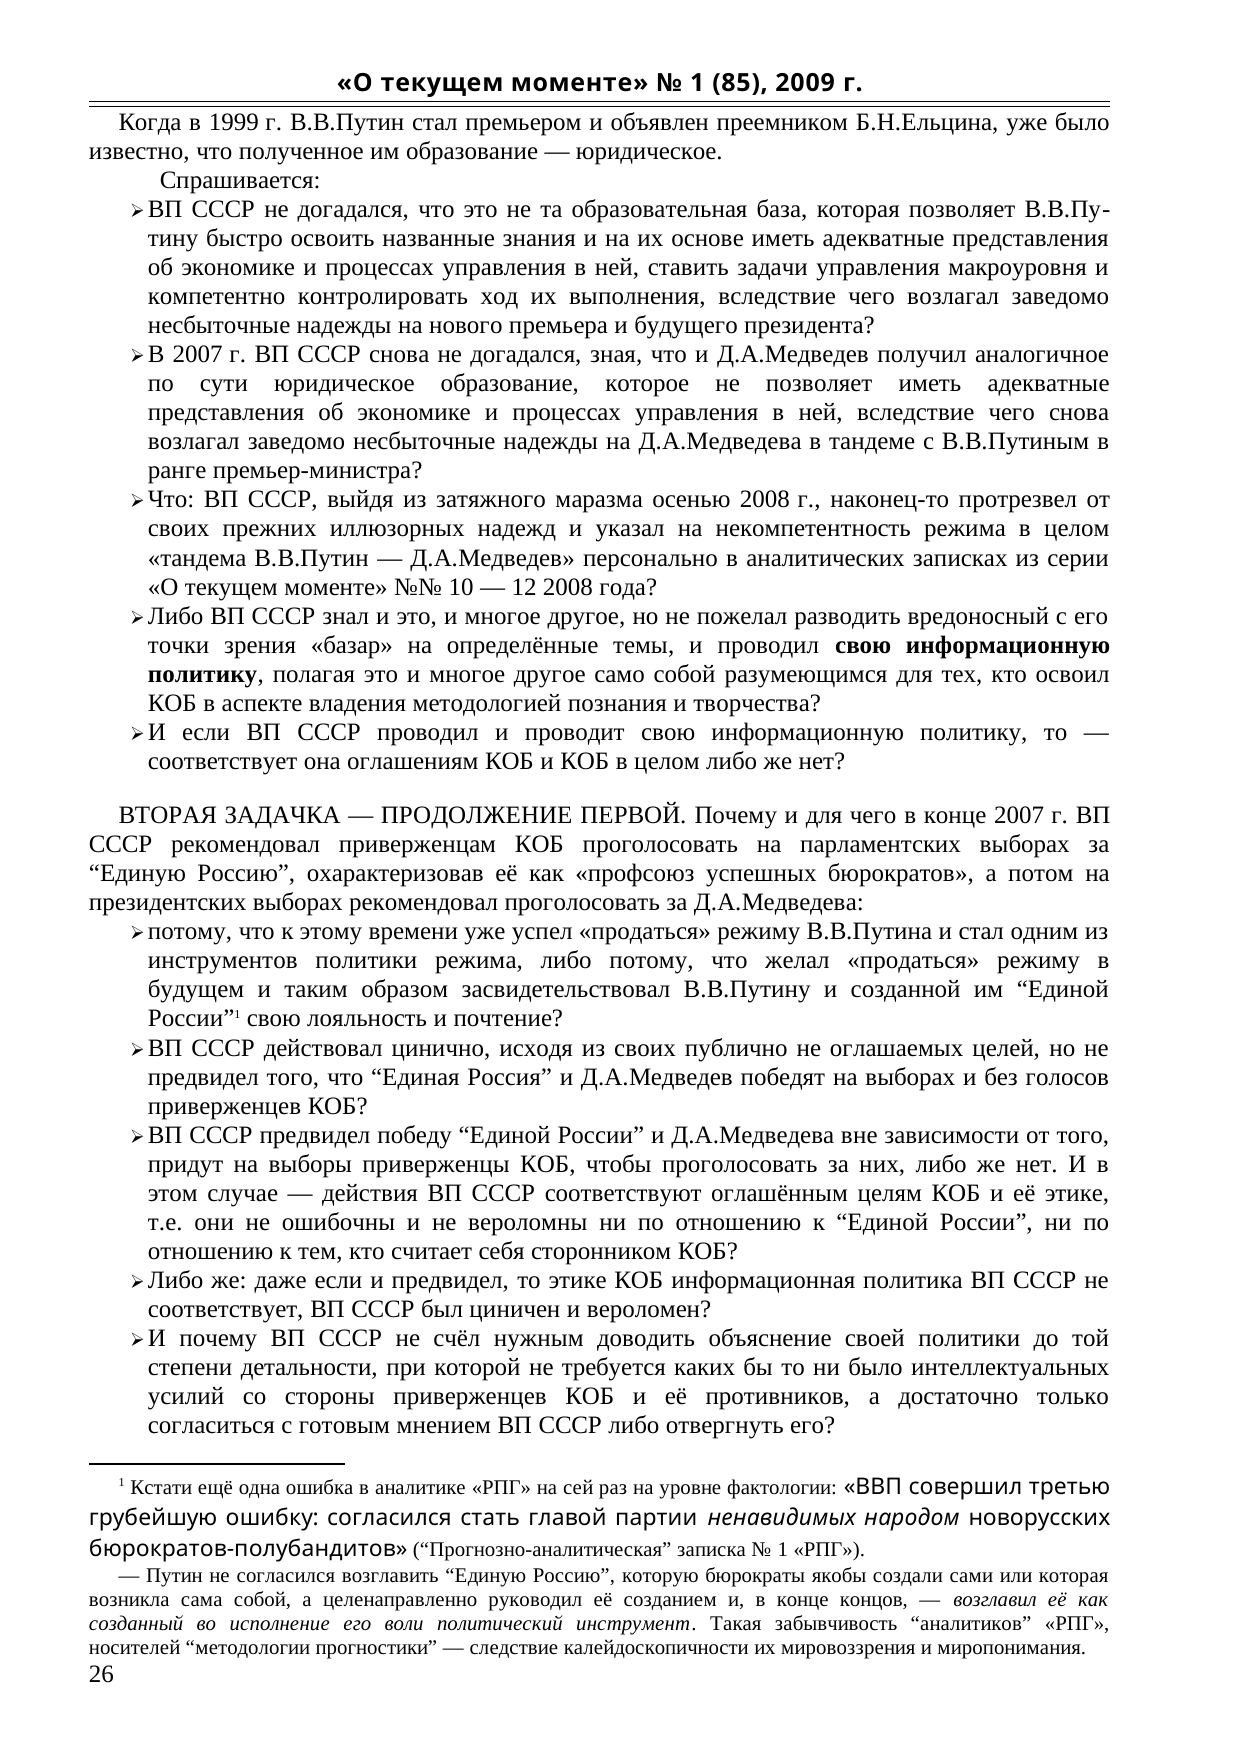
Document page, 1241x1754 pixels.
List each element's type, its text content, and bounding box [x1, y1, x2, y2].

list ВП СССР действовал цинично, исходя из своих публично не оглашаемых целей, но не предвидел того, что “Единая Россия” и Д.А.Медведев победят на выборах и без голосов приверженцев КОБ? [130, 1032, 1110, 1119]
list Либо же: даже если и предвидел, то этике КОБ информационная политика ВП СССР не соответствует, ВП СССР был циничен и вероломен? [130, 1265, 1110, 1323]
text ВТОРАЯ ЗАДАЧКА — ПРО­ДОЛЖЕНИЕ ПЕРВОЙ. Почему и для чего в конце 2007 г. ВП СССР рекомендовал приверженцам КОБ проголосовать на парламентских выборах за “Единую Россию”, охарактеризовав её как «профсоюз успешных бюрократов», а потом на президентских выборах рекомендовал проголосовать за Д.А.Медведева: [89, 800, 1110, 916]
list И если ВП СССР проводил и проводит свою информационную политику, то ― соответствует она оглашениям КОБ и КОБ в целом либо же нет? [130, 717, 1110, 775]
list ВП СССР предвидел победу “Единой России” и Д.А.Медведева вне зависимости от того, придут на выборы приверженцы КОБ, чтобы проголосовать за них, либо же нет. И в этом случае ― действия ВП СССР соответствуют оглашённым целям КОБ и её этике, т.е. они не ошибочны и не вероломны ни по отношению к “Единой России”, ни по отношению к тем, кто считает себя сторонником КОБ? [130, 1119, 1110, 1265]
list Что: ВП СССР, выйдя из затяжного маразма осенью 2008 г., наконец-то протрезвел от своих прежних иллюзорных надежд и указал на некомпетентность режима в целом «тандема В.В.Путин — Д.А.Медведев» персонально в аналитических записках из серии «О текущем моменте» №№ 10 — 12 2008 года? [130, 484, 1110, 601]
text Когда в 1999 г. В.В.Путин стал премьером и объявлен преемником Б.Н.Ельцина, уже было известно, что полученное им образование — юридическое. [89, 107, 1110, 164]
list Либо ВП СССР знал и это, и многое другое, но не пожелал разводить вредоносный с его точки зрения «базар» на определённые темы, и проводил свою информационную политику, полагая это и многое другое само собой разумеющимся для тех, кто освоил КОБ в аспекте владения методологией познания и творчества? [130, 601, 1110, 717]
text Спрашивается: [130, 164, 1110, 194]
list В 2007 г. ВП СССР снова не догадался, зная, что и Д.А.Медведев получил аналогичное по сути юридическое образование, которое не позволяет иметь адекватные представления об экономике и процессах управления в ней, вследствие чего снова возлагал заведомо несбыточные надежды на Д.А.Медведева в тандеме с В.В.Путиным в ранге премьер-министра? [130, 339, 1110, 484]
list — Путин не согласился возглавить “Единую Россию”, которую бюрократы якобы создали сами или которая возникла сама собой, а целенаправленно руководил её созданием и, в конце концов, — возглавил её как созданный во исполнение его воли политический инструмент. Такая забывчивость “аналитиков” «РПГ», носителей “методологии прогностики” — следствие калейдоскопичности их мировоззрения и миропонимания. [89, 1563, 1110, 1659]
list потому, что к этому времени уже успел «продаться» режиму В.В.Путина и стал одним из инструментов политики режима, либо потому, что желал «продаться» режиму в будущем и таким образом засвидетельствовал В.В.Путину и созданной им “Единой России” свою лояльность и почтение? [130, 916, 1110, 1032]
list Кстати ещё одна ошибка в аналитике «РПГ» на сей раз на уровне фактологии: «ВВП совершил третью грубейшую ошибку: согласился стать главой партии ненавидимых народом новорусских бюрократов-полубан­ди­тов» (“Прогнозно-аналитическая” записка № 1 «РПГ»). [89, 1470, 1110, 1563]
list ВП СССР не догадался, что это не та образовательная база, которая позволяет В.В.Пу­тину быстро освоить названные знания и на их основе иметь адекватные представления об экономике и процессах управления в ней, ставить задачи управления макроуровня и компетентно контролировать ход их выполнения, вследствие чего возлагал заведомо несбыточные надежды на нового премьера и будущего президента? [130, 194, 1110, 339]
list И почему ВП СССР не счёл нужным доводить объяснение своей политики до той степени детальности, при которой не требуется каких бы то ни было интеллектуальных усилий со стороны приверженцев КОБ и её противников, а достаточно только согласиться с готовым мнением ВП СССР либо отвергнуть его? [130, 1323, 1110, 1439]
